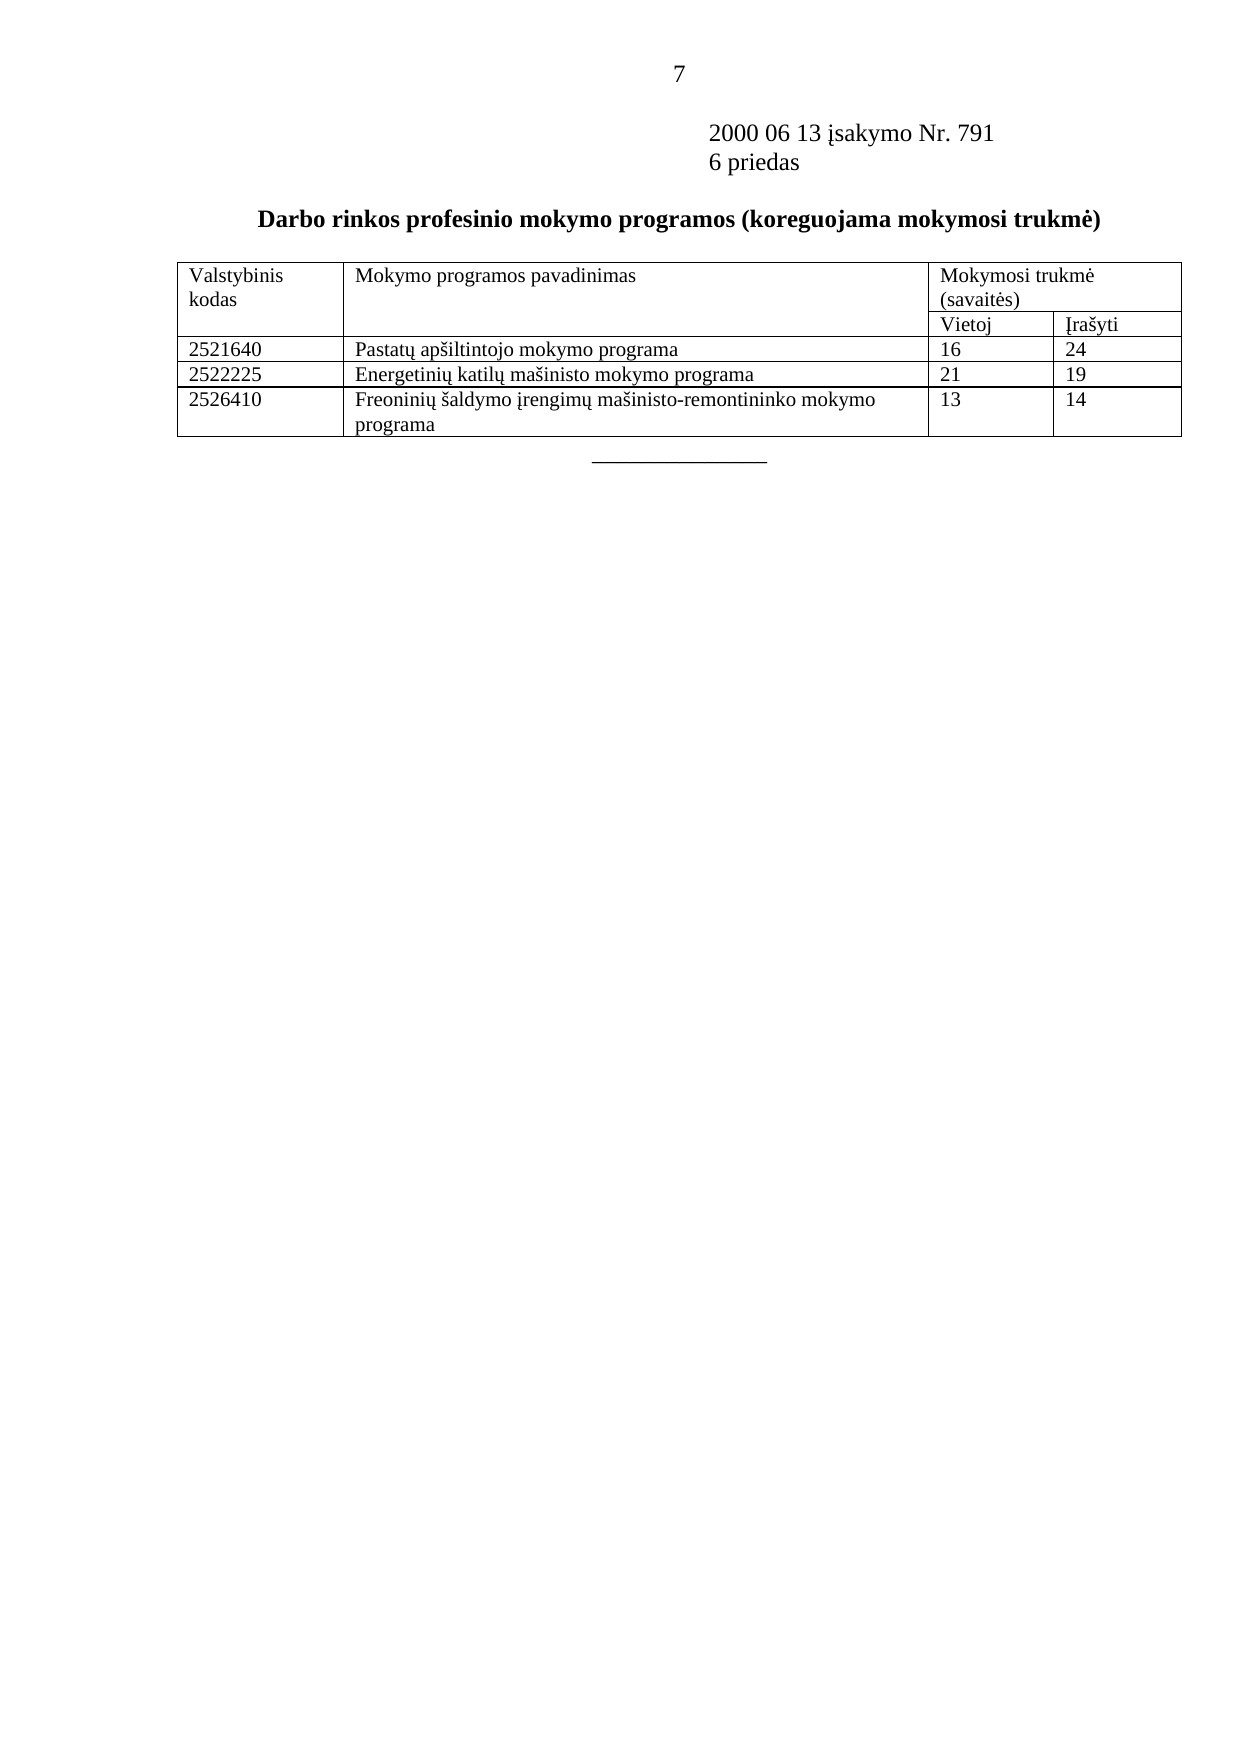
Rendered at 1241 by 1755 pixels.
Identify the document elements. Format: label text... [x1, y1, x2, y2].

table_header Mokymo programos pavadinimas [344, 263, 928, 336]
table_cell 19 [1054, 362, 1181, 386]
table_cell 2521640 [178, 337, 343, 361]
text 2000 06 13 įsakymo Nr. 791 [177, 118, 1181, 147]
table_cell Vietoj [929, 312, 1053, 336]
table_cell Energetinių katilų mašinisto mokymo programa [344, 362, 928, 386]
table_cell Freoninių šaldymo įrengimų mašinisto-remontininko mokymo programa [344, 388, 928, 436]
table_cell 2522225 [178, 362, 343, 386]
table_header Mokymosi trukmė (savaitės) [929, 263, 1181, 311]
table_cell Įrašyti [1054, 312, 1181, 336]
table_cell Pastatų apšiltintojo mokymo programa [344, 337, 928, 361]
table_cell 16 [929, 337, 1053, 361]
text 6 priedas [177, 147, 1181, 176]
table_cell 14 [1054, 388, 1181, 436]
table_cell 2526410 [178, 388, 343, 436]
text ______________ [177, 437, 1181, 465]
table_cell 24 [1054, 337, 1181, 361]
table_header Valstybinis kodas [178, 263, 343, 336]
table_cell 13 [929, 388, 1053, 436]
text Darbo rinkos profesinio mokymo programos (koreguojama mokymosi trukmė) [177, 204, 1181, 233]
table_cell 21 [929, 362, 1053, 386]
